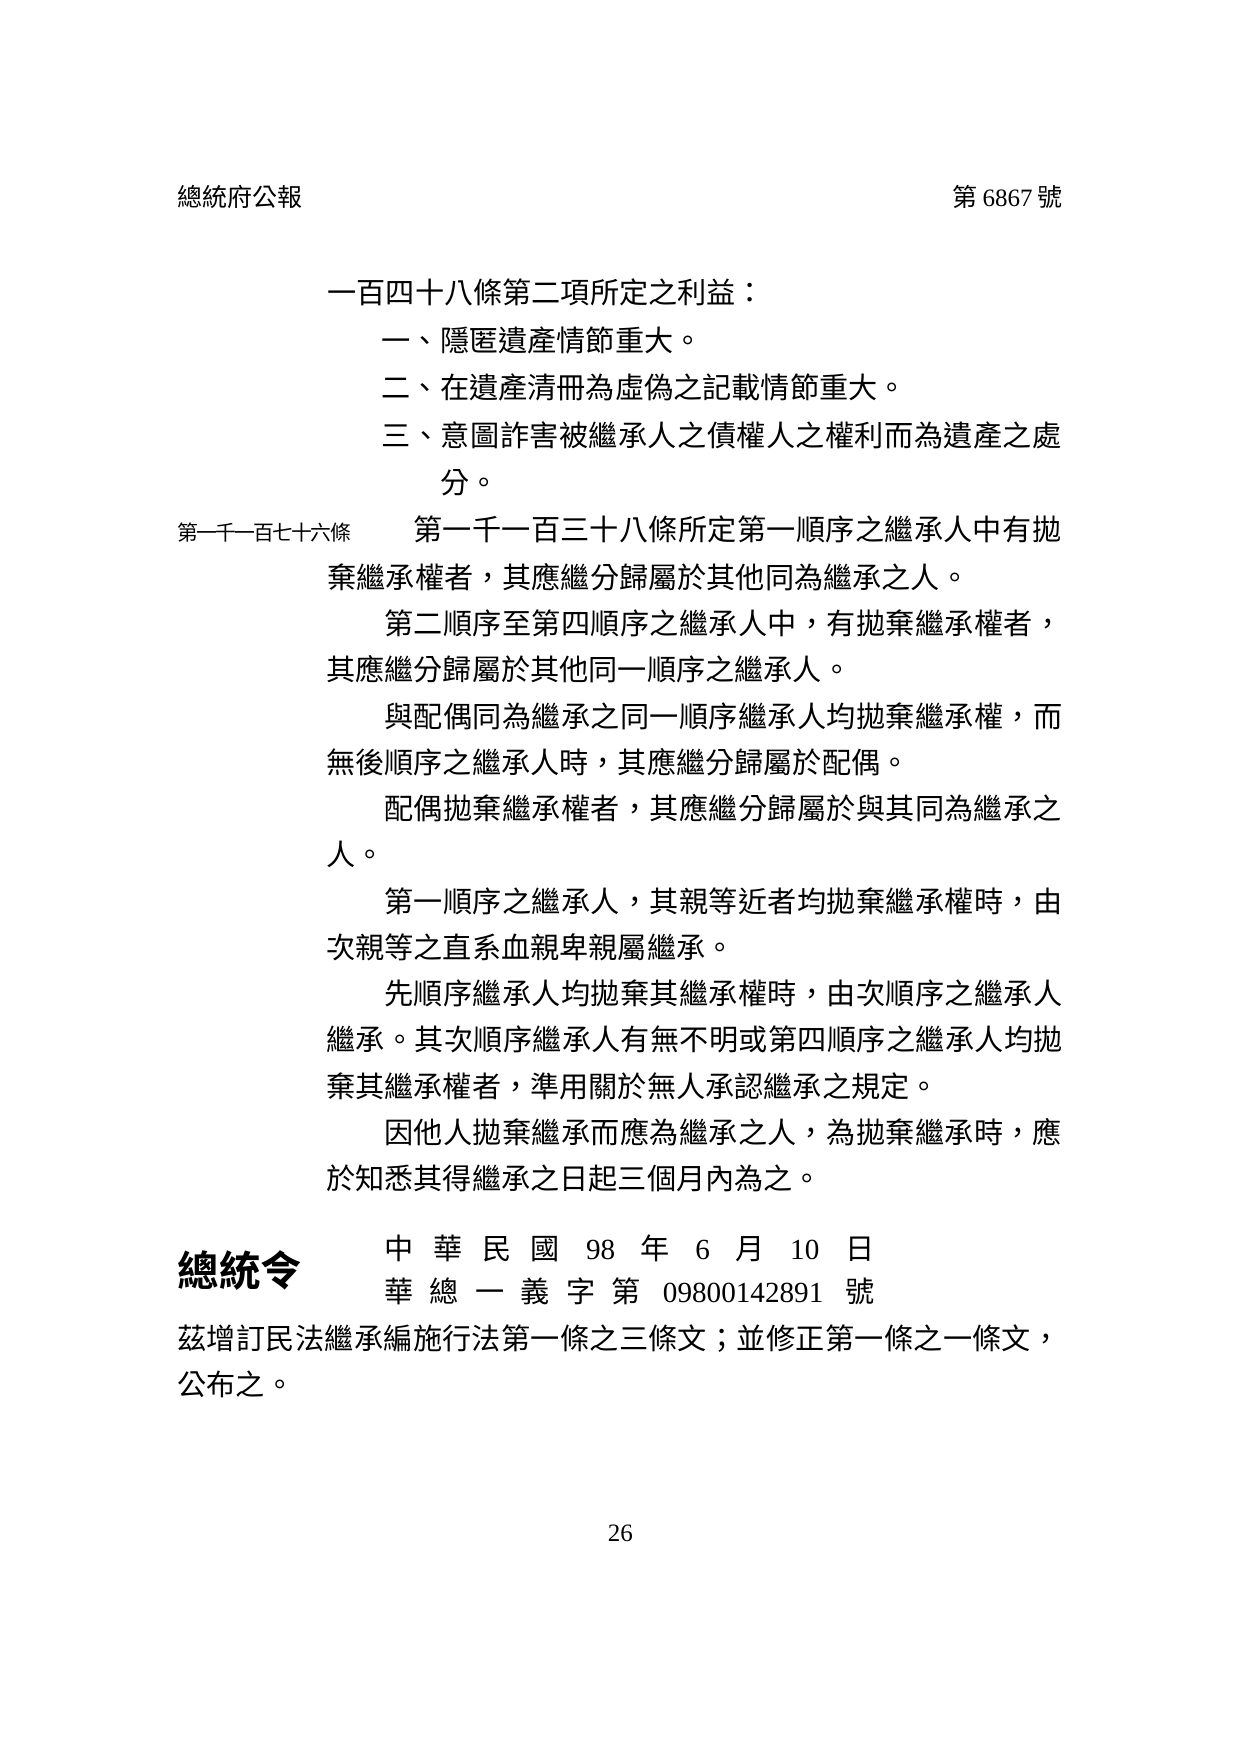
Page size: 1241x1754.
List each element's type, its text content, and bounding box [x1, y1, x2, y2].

text 先順序繼承人均拋棄其繼承權時，由次順序之繼承人繼承。其次順序繼承人有無不明或第四順序之繼承人均拋棄其繼承權者，準用關於無人承認繼承之規定。 [326, 968, 1063, 1106]
text 第一千一百七十六條 第一千一百三十八條所定第一順序之繼承人中有拋棄繼承權者，其應繼分歸屬於其他同為繼承之人。 [177, 503, 1063, 598]
text 第二順序至第四順序之繼承人中，有拋棄繼承權者，其應繼分歸屬於其他同一順序之繼承人。 [326, 598, 1063, 690]
text 與配偶同為繼承之同一順序繼承人均拋棄繼承權，而無後順序之繼承人時，其應繼分歸屬於配偶。 [326, 690, 1063, 783]
text 三、意圖詐害被繼承人之債權人之權利而為遺產之處分。 [381, 408, 1063, 503]
text 配偶拋棄繼承權者，其應繼分歸屬於與其同為繼承之人。 [326, 783, 1063, 875]
text 茲增訂民法繼承編施行法第一條之三條文；並修正第一條之一條文，公布之。 [177, 1312, 1063, 1404]
text 因他人拋棄繼承而應為繼承之人，為拋棄繼承時，應於知悉其得繼承之日起三個月內為之。 [326, 1106, 1063, 1199]
text 一、隱匿遺產情節重大。 [381, 313, 1063, 361]
table_header 中華民國98年6月10日 華總一義字第09800142891號 [381, 1224, 877, 1312]
text 二、在遺產清冊為虛偽之記載情節重大。 [381, 361, 1063, 408]
text 一百四十八條第二項所定之利益： [177, 266, 1063, 313]
text 第一順序之繼承人，其親等近者均拋棄繼承權時，由次親等之直系血親卑親屬繼承。 [326, 875, 1063, 968]
table_header 總統令 [174, 1224, 381, 1312]
